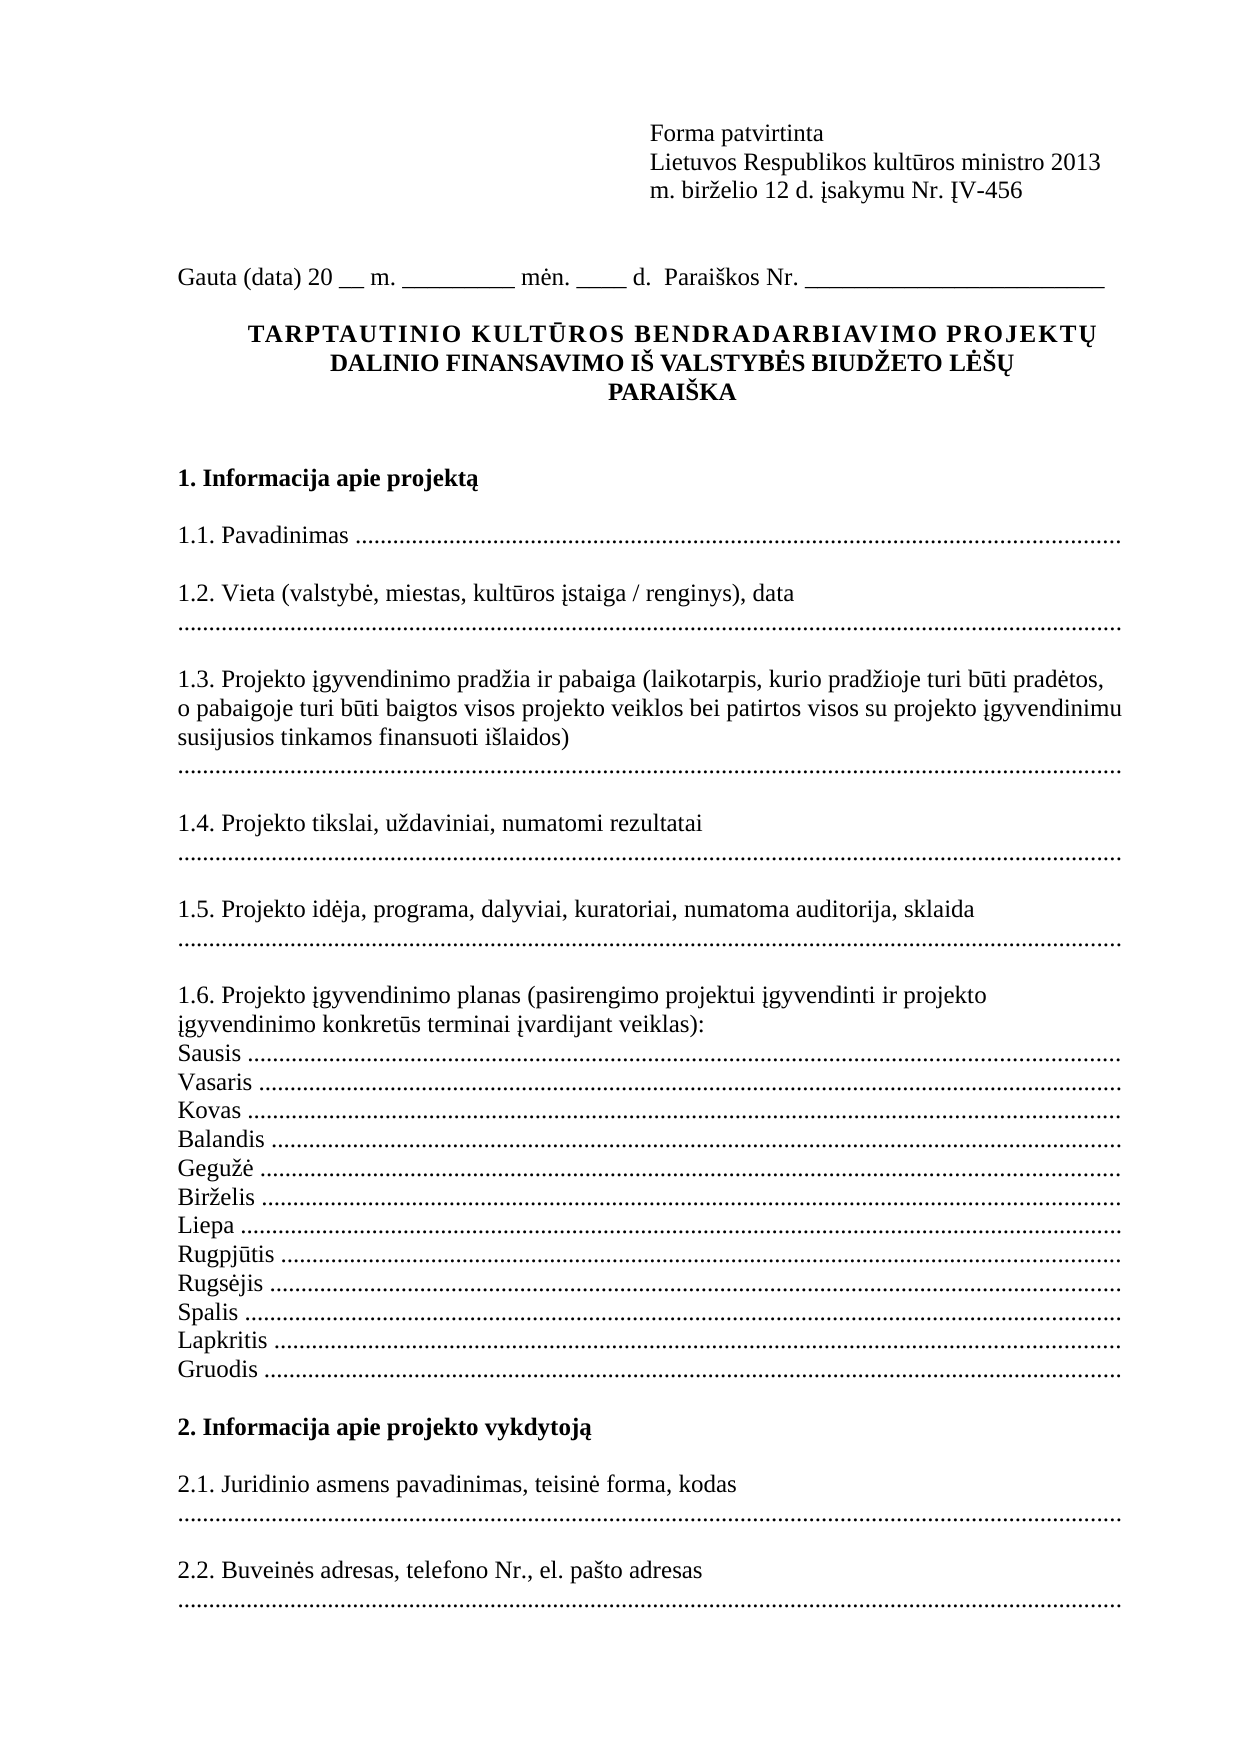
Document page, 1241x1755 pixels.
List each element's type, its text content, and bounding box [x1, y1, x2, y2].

text ... [177, 837, 1122, 866]
text Gegužė [177, 1153, 1122, 1182]
text 1.5. Projekto idėja, programa, dalyviai, kuratoriai, numatoma auditorija, sklaida [177, 894, 1122, 923]
text Kovas [177, 1096, 1122, 1124]
text ... [177, 1584, 1122, 1613]
text ... [177, 751, 1122, 779]
text Birželis [177, 1182, 1122, 1211]
text ... [177, 1498, 1122, 1527]
text 1.2. Vieta (valstybė, miestas, kultūros įstaiga / renginys), data [177, 578, 1122, 607]
text Lapkritis [177, 1326, 1122, 1354]
text 2.2. Buveinės adresas, telefono Nr., el. pašto adresas [177, 1556, 1122, 1584]
text 1.6. Projekto įgyvendinimo planas (pasirengimo projektui įgyvendinti ir projekto įgyvendinimo konkretūs terminai įvardijant veiklas): [177, 981, 1122, 1038]
text TARPTAUTINIO KULTŪROS BENDRADARBIAVIMO PROJEKTŲ DALINIO FINANSAVIMO IŠ VALSTYBĖS BIUDŽETO LĖŠŲ [177, 319, 1122, 377]
text 1. Informacija apie projektą [177, 463, 1122, 492]
text 1.1. Pavadinimas [177, 521, 1122, 549]
text Balandis [177, 1124, 1122, 1153]
text 1.4. Projekto tikslai, uždaviniai, numatomi rezultatai [177, 808, 1122, 837]
text Sausis [177, 1038, 1122, 1067]
text Gauta (data) 20 __ m. _________ mėn. ____ d. Paraiškos Nr. [177, 262, 1122, 291]
text Vasaris [177, 1067, 1122, 1096]
text ... [177, 923, 1122, 952]
text Gruodis [177, 1354, 1122, 1383]
text Spalis [177, 1297, 1122, 1326]
text Forma patvirtinta [649, 118, 1122, 147]
text 2. Informacija apie projekto vykdytoją [177, 1412, 1122, 1441]
text Liepa [177, 1211, 1122, 1239]
text PARAIŠKA [177, 377, 1122, 406]
text ... [177, 607, 1122, 636]
text Lietuvos Respublikos kultūros ministro 2013 m. birželio 12 d. įsakymu Nr. ĮV-456 [649, 147, 1122, 204]
text Rugsėjis [177, 1268, 1122, 1297]
text 2.1. Juridinio asmens pavadinimas, teisinė forma, kodas [177, 1469, 1122, 1498]
text 1.3. Projekto įgyvendinimo pradžia ir pabaiga (laikotarpis, kurio pradžioje turi būti pradėtos, o pabaigoje turi būti baigtos visos projekto veiklos bei patirtos visos su projekto įgyvendinimu susijusios tinkamos finansuoti išlaidos) [177, 664, 1122, 751]
text Rugpjūtis [177, 1239, 1122, 1268]
